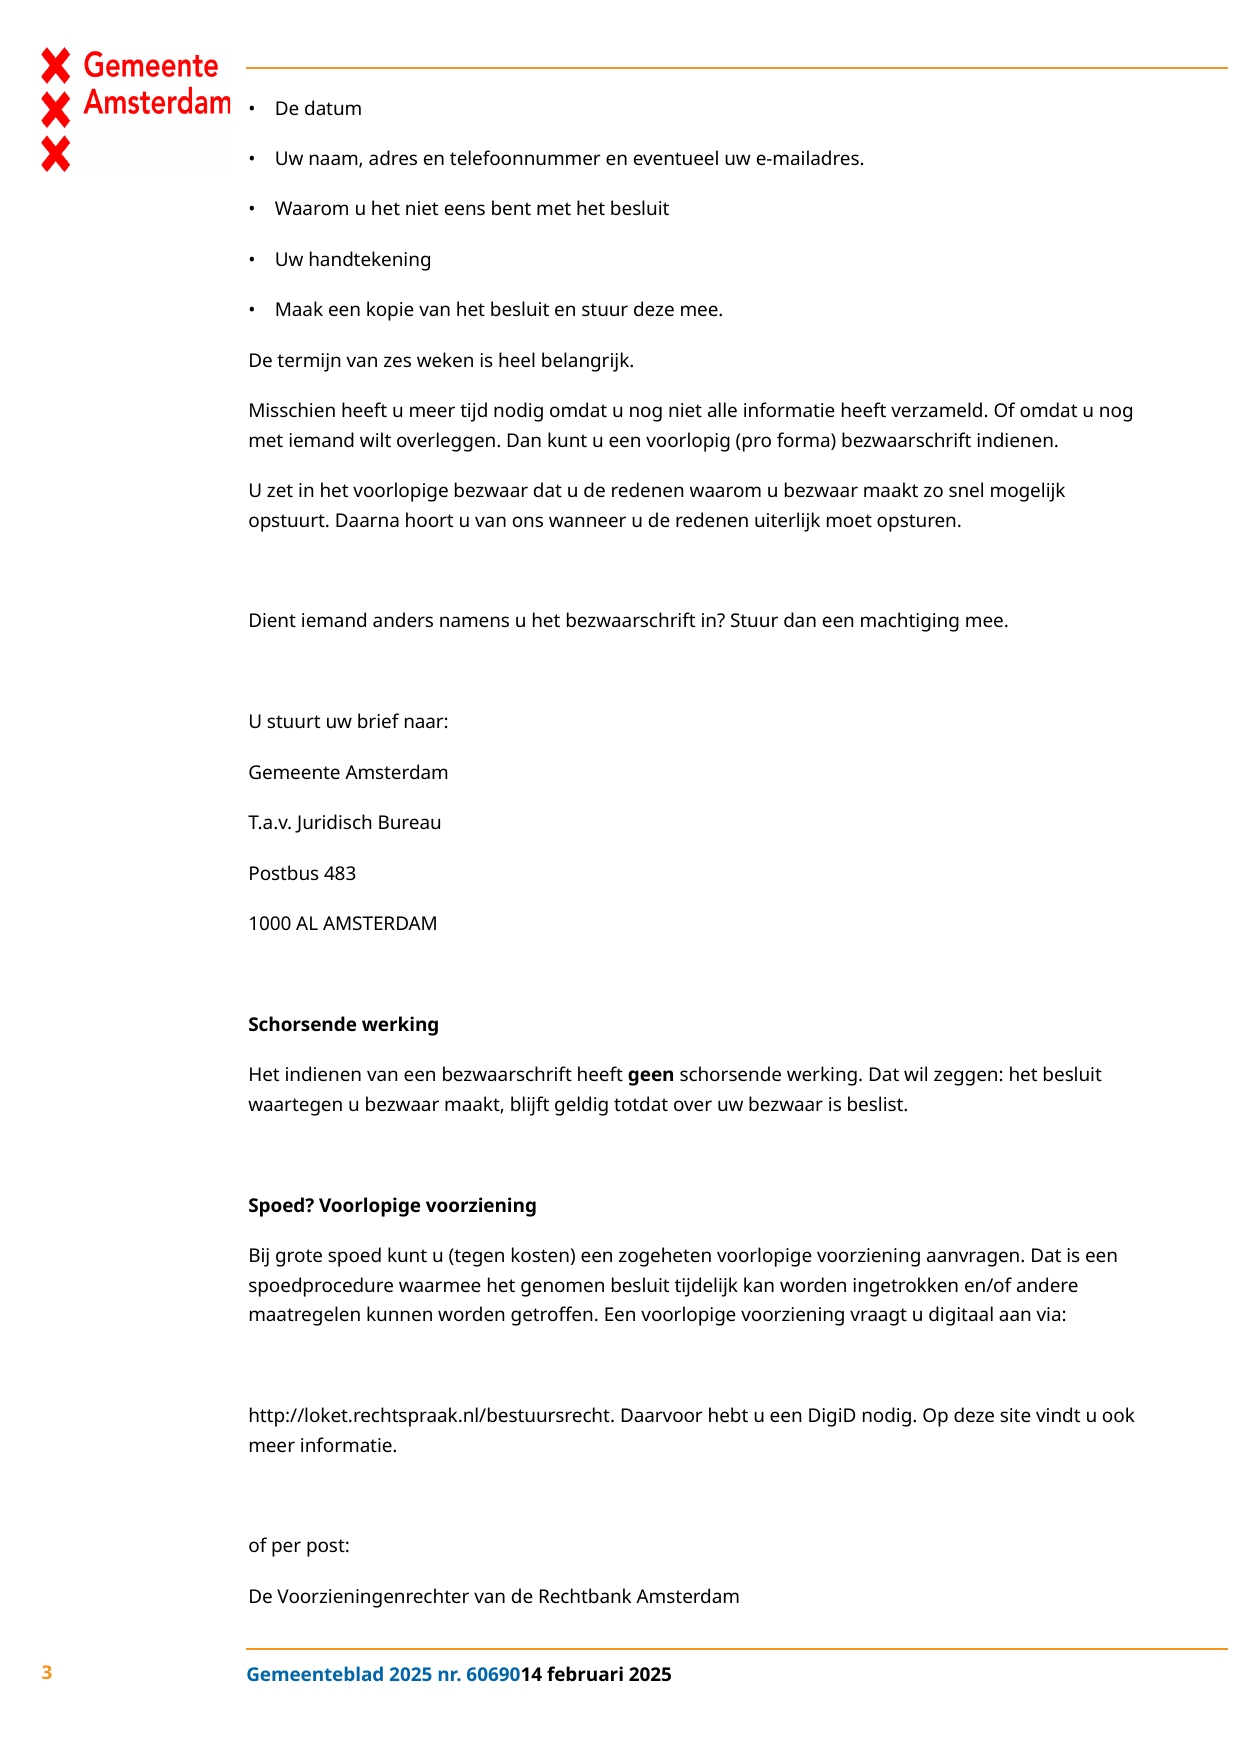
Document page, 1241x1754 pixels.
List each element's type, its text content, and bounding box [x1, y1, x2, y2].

text Het indienen van een bezwaarschrift heeft geen schorsende werking. Dat wil zeggen: het besluit waartegen u bezwaar maakt, blijft geldig totdat over uw bezwaar is beslist. [248, 1061, 1152, 1117]
picture [41, 47, 231, 172]
text 1000 AL AMSTERDAM [248, 910, 1152, 936]
text of per post: [248, 1533, 1152, 1558]
text De Voorzieningenrechter van de Rechtbank Amsterdam [248, 1583, 1152, 1609]
text Spoed? Voorlopige voorziening [248, 1192, 1152, 1218]
text Gemeente Amsterdam [248, 759, 1152, 785]
text Misschien heeft u meer tijd nodig omdat u nog niet alle informatie heeft verzameld. Of omdat u nog met iemand wilt overleggen. Dan kunt u een voorlopig (pro forma) bezwaarschrift indienen. [248, 397, 1152, 453]
text http://loket.rechtspraak.nl/bestuursrecht. Daarvoor hebt u een DigiD nodig. Op deze site vindt u ook meer informatie. [248, 1402, 1152, 1458]
text Dient iemand anders namens u het bezwaarschrift in? Stuur dan een machtiging mee. [248, 608, 1152, 633]
text • Maak een kopie van het besluit en stuur deze mee. [248, 296, 1152, 322]
text • Uw naam, adres en telefoonnummer en eventueel uw e-mailadres. [248, 145, 1152, 171]
text U zet in het voorlopige bezwaar dat u de redenen waarom u bezwaar maakt zo snel mogelijk opstuurt. Daarna hoort u van ons wanneer u de redenen uiterlijk moet opsturen. [248, 477, 1152, 533]
text • De datum [248, 95, 1152, 121]
text Postbus 483 [248, 860, 1152, 886]
text Schorsende werking [248, 1011, 1152, 1037]
text Bij grote spoed kunt u (tegen kosten) een zogeheten voorlopige voorziening aanvragen. Dat is een spoedprocedure waarmee het genomen besluit tijdelijk kan worden ingetrokken en/of andere maatregelen kunnen worden getroffen. Een voorlopige voorziening vraagt u digitaal aan via: [248, 1242, 1152, 1327]
text T.a.v. Juridisch Bureau [248, 809, 1152, 835]
text • Waarom u het niet eens bent met het besluit [248, 196, 1152, 221]
text U stuurt uw brief naar: [248, 708, 1152, 734]
text De termijn van zes weken is heel belangrijk. [248, 347, 1152, 373]
text • Uw handtekening [248, 246, 1152, 272]
